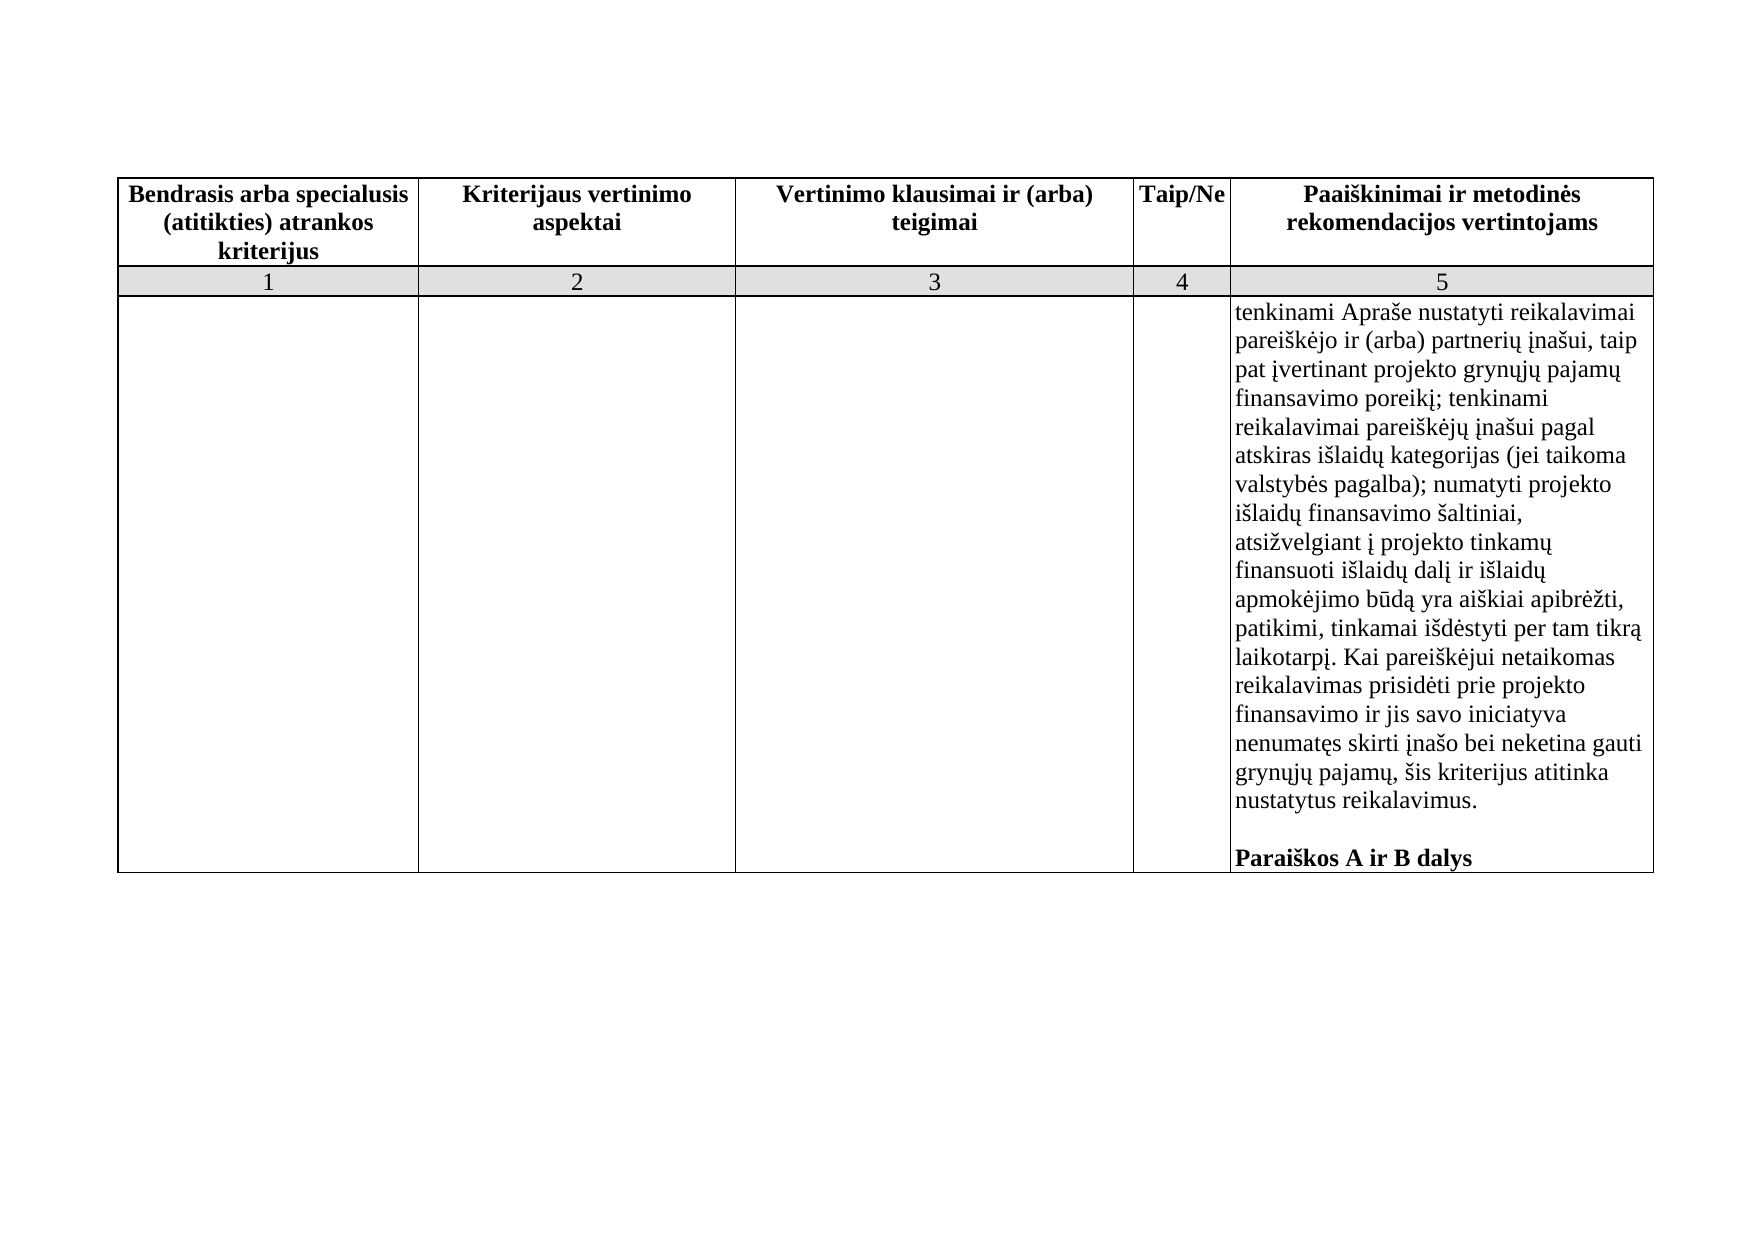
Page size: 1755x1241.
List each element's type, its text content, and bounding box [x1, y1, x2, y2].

table_cell [1134, 297, 1230, 872]
table_header Bendrasis arba specialusis (atitikties) atrankos kriterijus [119, 179, 418, 265]
table_header Taip/Ne [1134, 179, 1230, 265]
table_header Paaiškinimai ir metodinės rekomendacijos vertintojams [1231, 179, 1653, 265]
table_cell 3 [736, 267, 1133, 295]
table_header Kriterijaus vertinimo aspektai [419, 179, 735, 265]
table_cell [119, 297, 418, 872]
table_cell 4 [1134, 267, 1230, 295]
table_cell 2 [419, 267, 735, 295]
table_header Vertinimo klausimai ir (arba) teigimai [736, 179, 1133, 265]
table_cell tenkinami Apraše nustatyti reikalavimai pareiškėjo ir (arba) partnerių įnašui, taip pat įvertinant projekto grynųjų pajamų finansavimo poreikį; tenkinami reikalavimai pareiškėjų įnašui pagal atskiras išlaidų kategorijas (jei taikoma valstybės pagalba); numatyti projekto išlaidų finansavimo šaltiniai, atsižvelgiant į projekto tinkamų finansuoti išlaidų dalį ir išlaidų apmokėjimo būdą yra aiškiai apibrėžti, patikimi, tinkamai išdėstyti per tam tikrą laikotarpį. Kai pareiškėjui netaikomas reikalavimas prisidėti prie projekto finansavimo ir jis savo iniciatyva nenumatęs skirti įnašo bei neketina gauti grynųjų pajamų, šis kriterijus atitinka nustatytus reikalavimus. Paraiškos A ir B dalys [1231, 297, 1653, 872]
table_cell 5 [1231, 267, 1653, 295]
table_cell [419, 297, 735, 872]
table_cell [736, 297, 1133, 872]
table_cell 1 [119, 267, 418, 295]
